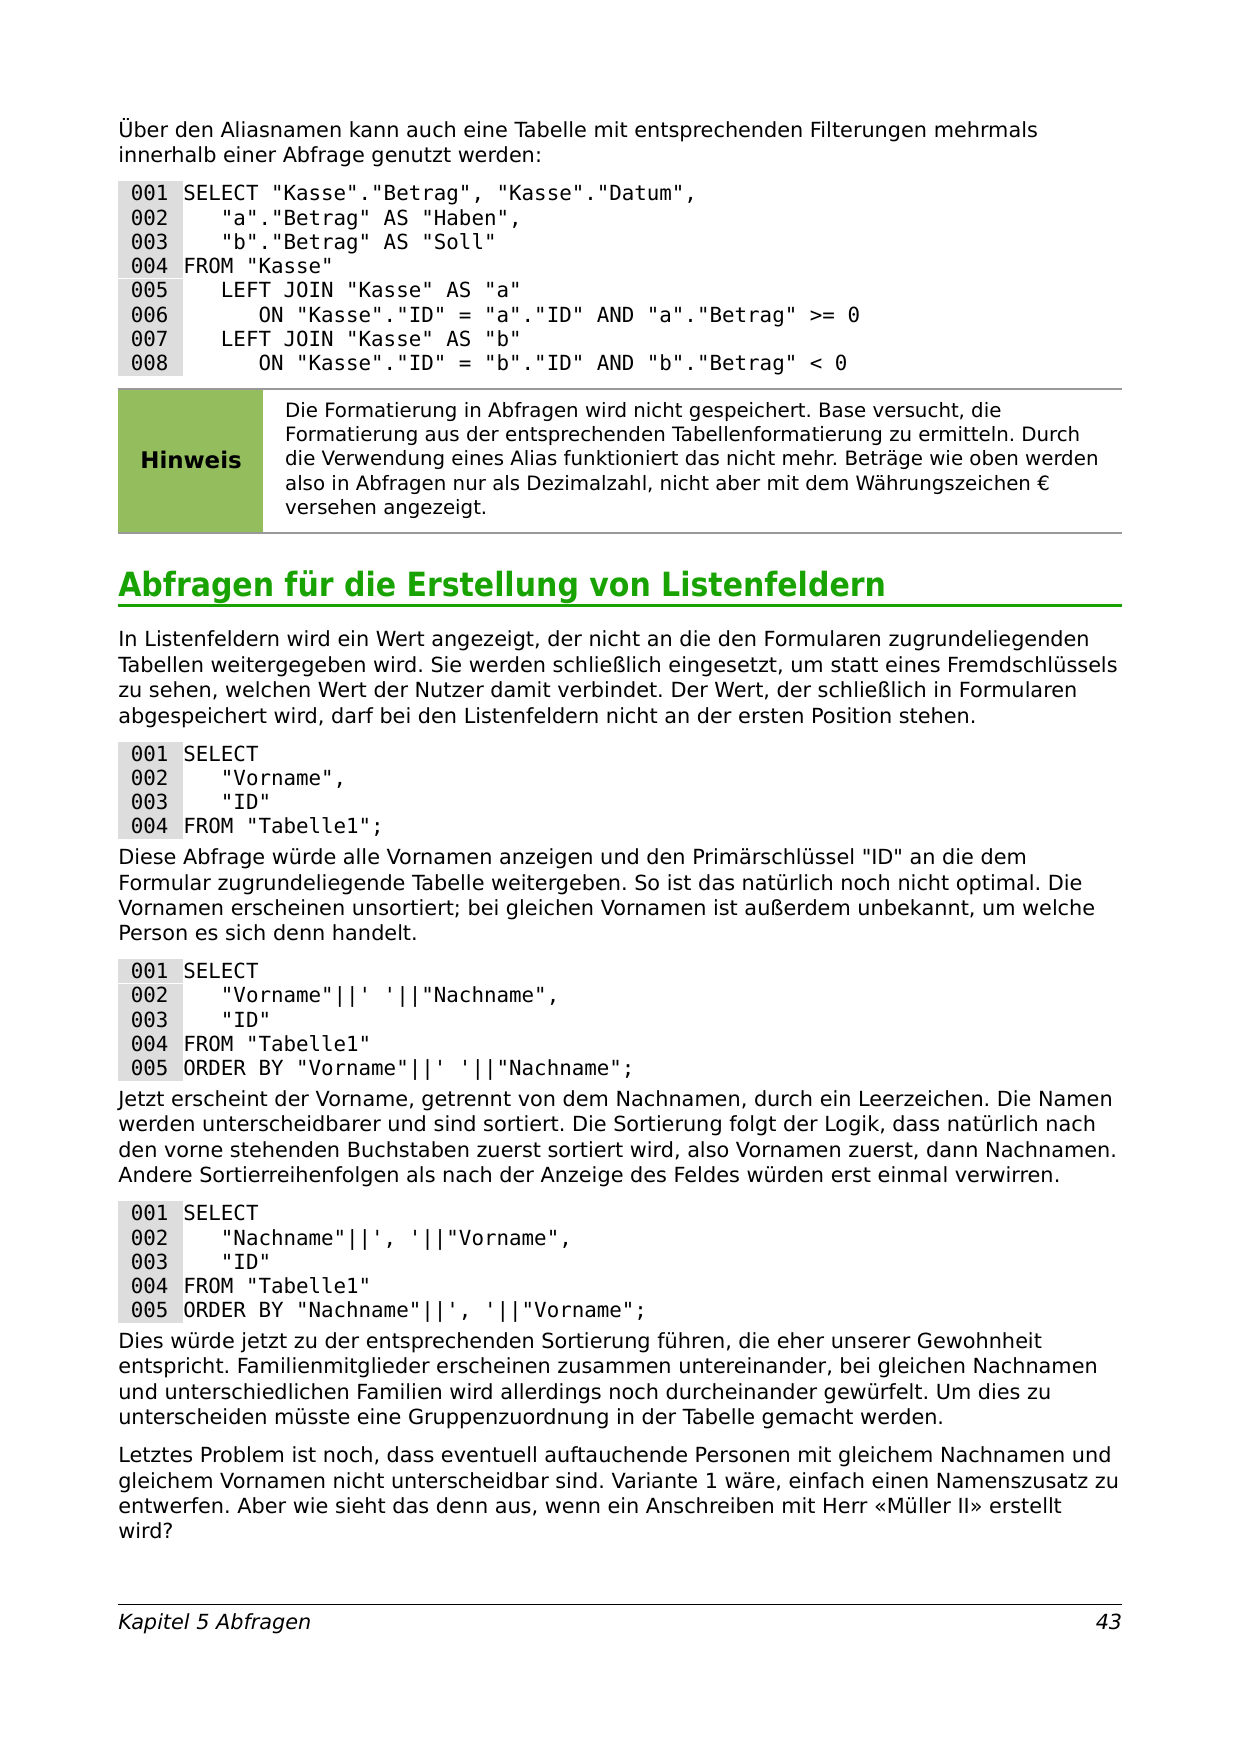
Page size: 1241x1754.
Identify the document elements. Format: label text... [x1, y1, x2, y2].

list "Vorname"||' '||"Nachname", [118, 983, 1122, 1008]
list ON "Kasse"."ID" = "b"."ID" AND "b"."Betrag" < 0 [183, 351, 1122, 376]
list "a"."Betrag" AS "Haben", [183, 206, 1122, 230]
list "Vorname", [183, 766, 1122, 790]
table_header Hinweis [118, 390, 263, 532]
list FROM "Tabelle1"; [183, 814, 1122, 839]
list LEFT JOIN "Kasse" AS "b" [183, 327, 1122, 351]
list SELECT [183, 1201, 1122, 1226]
list "ID" [183, 1250, 1122, 1274]
list ORDER BY "Nachname"||', '||"Vorname"; [183, 1298, 1122, 1323]
list "Nachname"||', '||"Vorname", [183, 1226, 1122, 1250]
list FROM "Tabelle1" [183, 1032, 1122, 1056]
list "ID" [183, 790, 1122, 814]
table_header Die Formatierung in Abfragen wird nicht gespeichert. Base versucht, die Formatierung aus der entsprechenden Tabellenformatierung zu ermitteln. Durch die Verwendung eines Alias funktioniert das nicht mehr. Beträge wie oben werden also in Abfragen nur als Dezimalzahl, nicht aber mit dem Währungszeichen € versehen angezeigt. [264, 390, 1122, 532]
list ON "Kasse"."ID" = "a"."ID" AND "a"."Betrag" >= 0 [183, 303, 1122, 327]
text Jetzt erscheint der Vorname, getrennt von dem Nachnamen, durch ein Leerzeichen. Die Namen werden unterscheidbarer und sind sortiert. Die Sortierung folgt der Logik, dass natürlich nach den vorne stehenden Buchstaben zuerst sortiert wird, also Vornamen zuerst, dann Nachnamen. Andere Sortierreihenfolgen als nach der Anzeige des Feldes würden erst einmal verwirren. [118, 1087, 1122, 1188]
text Diese Abfrage würde alle Vornamen anzeigen und den Primärschlüssel "ID" an die dem Formular zugrundeliegende Tabelle weitergeben. So ist das natürlich noch nicht optimal. Die Vornamen erscheinen unsortiert; bei gleichen Vornamen ist außerdem unbekannt, um welche Person es sich denn handelt. [118, 845, 1122, 946]
list "b"."Betrag" AS "Soll" [183, 230, 1122, 254]
subtitle Abfragen für die Erstellung von Listenfeldern [118, 566, 1122, 604]
list "ID" [183, 1008, 1122, 1032]
list SELECT [183, 742, 1122, 766]
text Über den Aliasnamen kann auch eine Tabelle mit entsprechenden Filterungen mehrmals innerhalb einer Abfrage genutzt werden: [118, 118, 1122, 168]
list SELECT [183, 959, 1122, 983]
text In Listenfeldern wird ein Wert angezeigt, der nicht an die den Formularen zugrundeliegenden Tabellen weitergegeben wird. Sie werden schließlich eingesetzt, um statt eines Fremdschlüssels zu sehen, welchen Wert der Nutzer damit verbindet. Der Wert, der schließlich in Formularen abgespeichert wird, darf bei den Listenfeldern nicht an der ersten Position stehen. [118, 627, 1122, 728]
list FROM "Tabelle1" [183, 1274, 1122, 1298]
list FROM "Kasse" [183, 254, 1122, 278]
text Letztes Problem ist noch, dass eventuell auftauchende Personen mit gleichem Nachnamen und gleichem Vornamen nicht unterscheidbar sind. Variante 1 wäre, einfach einen Namenszusatz zu entwerfen. Aber wie sieht das denn aus, wenn ein Anschreiben mit Herr «Müller II» erstellt wird? [118, 1443, 1122, 1544]
list SELECT "Kasse"."Betrag", "Kasse"."Datum", [183, 181, 1122, 206]
list ORDER BY "Vorname"||' '||"Nachname"; [183, 1056, 1122, 1081]
text Dies würde jetzt zu der entsprechenden Sortierung führen, die eher unserer Gewohnheit entspricht. Familienmitglieder erscheinen zusammen untereinander, bei gleichen Nachnamen und unterschiedlichen Familien wird allerdings noch durcheinander gewürfelt. Um dies zu unterscheiden müsste eine Gruppenzuordnung in der Tabelle gemacht werden. [118, 1329, 1122, 1429]
list LEFT JOIN "Kasse" AS "a" [118, 278, 1122, 303]
